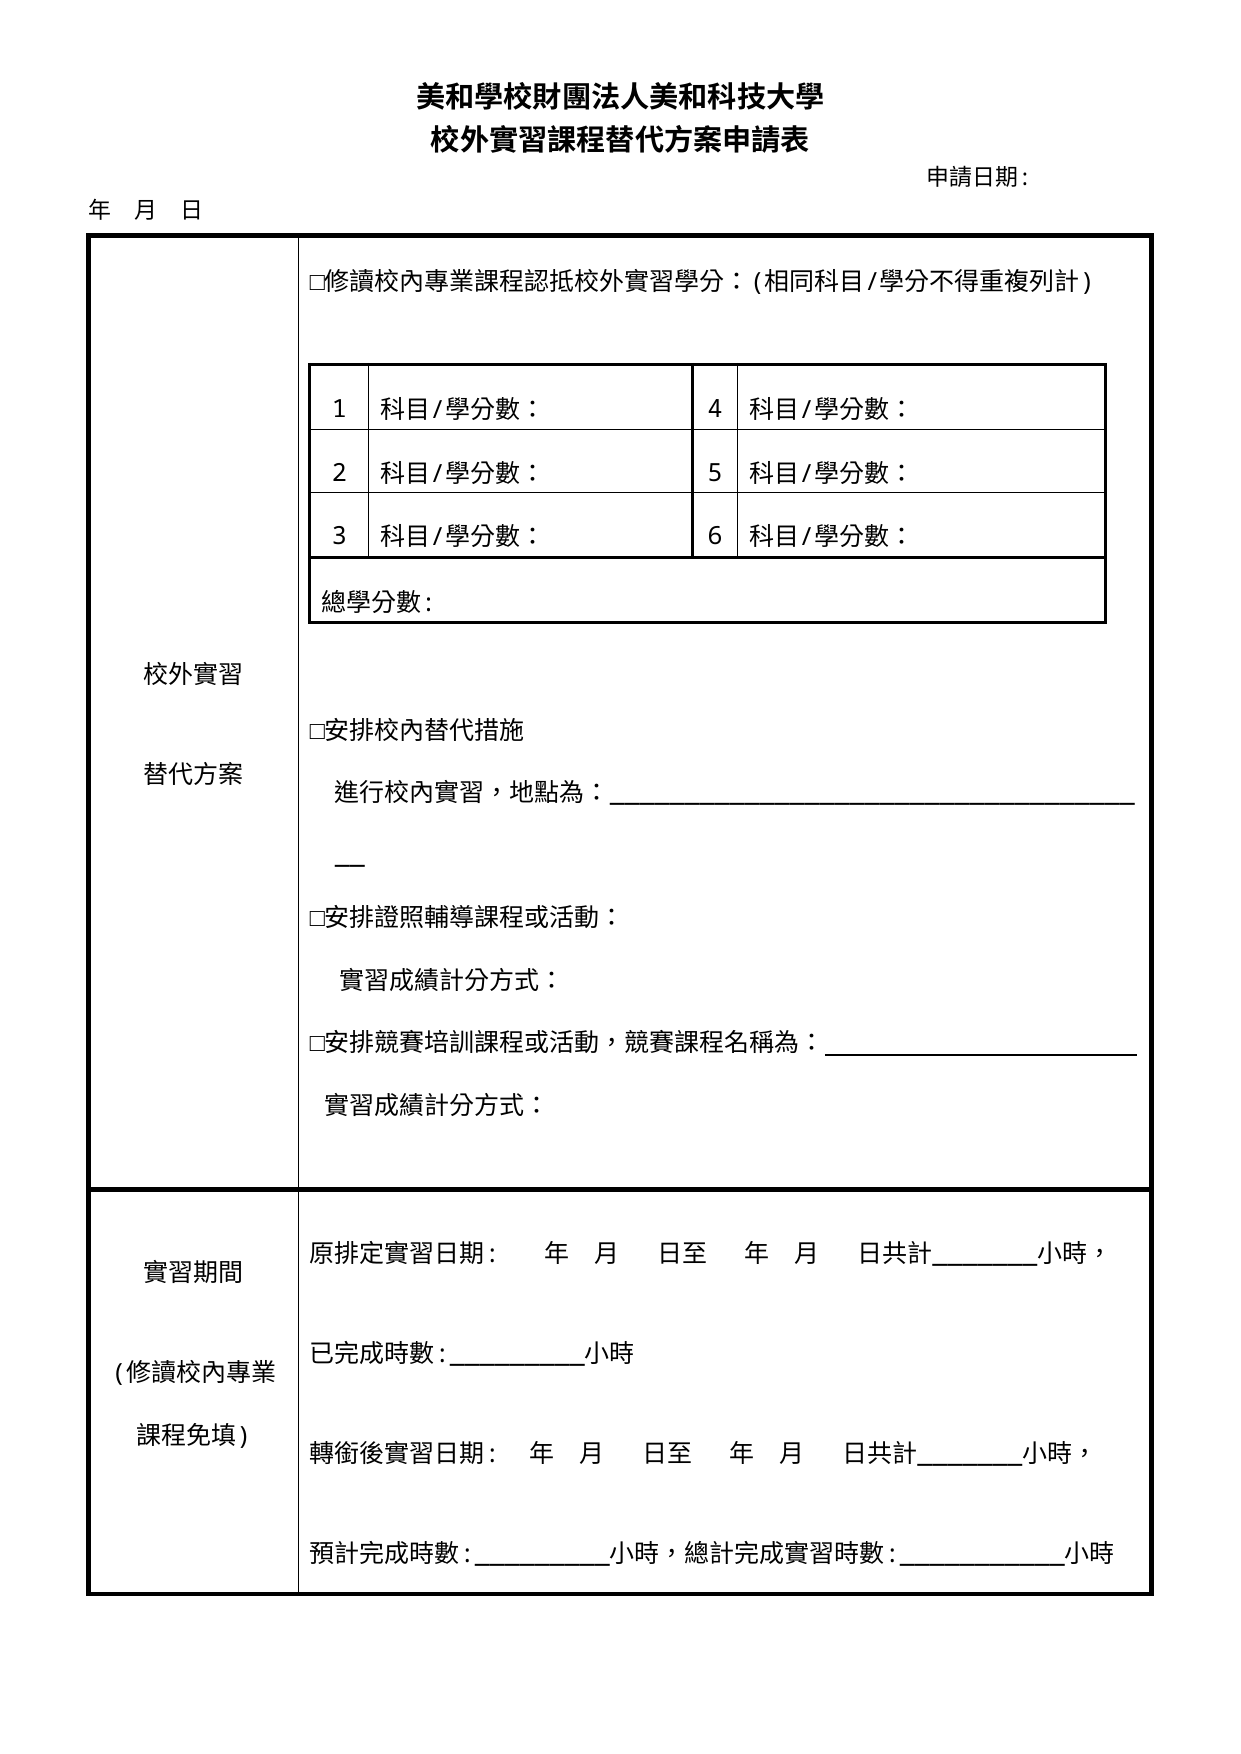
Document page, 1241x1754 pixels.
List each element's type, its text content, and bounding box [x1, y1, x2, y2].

table_header 1 [311, 366, 368, 428]
table_header 4 [694, 366, 737, 428]
table_cell □修讀校內專業課程認抵校外實習學分：(相同科目/學分不得重複列計) □安排校內替代措施 進行校內實習，地點為：_____________________________________ □安排證照輔導課程或活動： 實習成績計分方式： □安排競賽培訓課程或活動，競賽課程名稱為： 實習成績計分方式： [299, 238, 1149, 1187]
table_cell 5 [694, 430, 737, 492]
table_cell 科目/學分數： [738, 430, 1104, 492]
table_cell 原排定實習日期: 年 月 日至 年 月 日共計_______小時， 已完成時數:_________小時 轉銜後實習日期: 年 月 日至 年 月 日共計_______小時， 預計完成時數:_________小時，總計完成實習時數:___________小時 [299, 1192, 1149, 1592]
table_cell 校外實習 替代方案 [91, 238, 298, 1187]
table_header 科目/學分數： [369, 366, 691, 428]
table_cell 科目/學分數： [369, 493, 691, 556]
table_cell 科目/學分數： [738, 493, 1104, 556]
table_cell 6 [694, 493, 737, 556]
table_cell 實習期間 (修讀校內專業課程免填) [91, 1192, 298, 1592]
table_header 科目/學分數： [738, 366, 1104, 428]
table_cell 2 [311, 430, 368, 492]
table_cell 3 [311, 493, 368, 556]
table_cell 科目/學分數： [369, 430, 691, 492]
table_cell 總學分數: [311, 559, 1104, 621]
